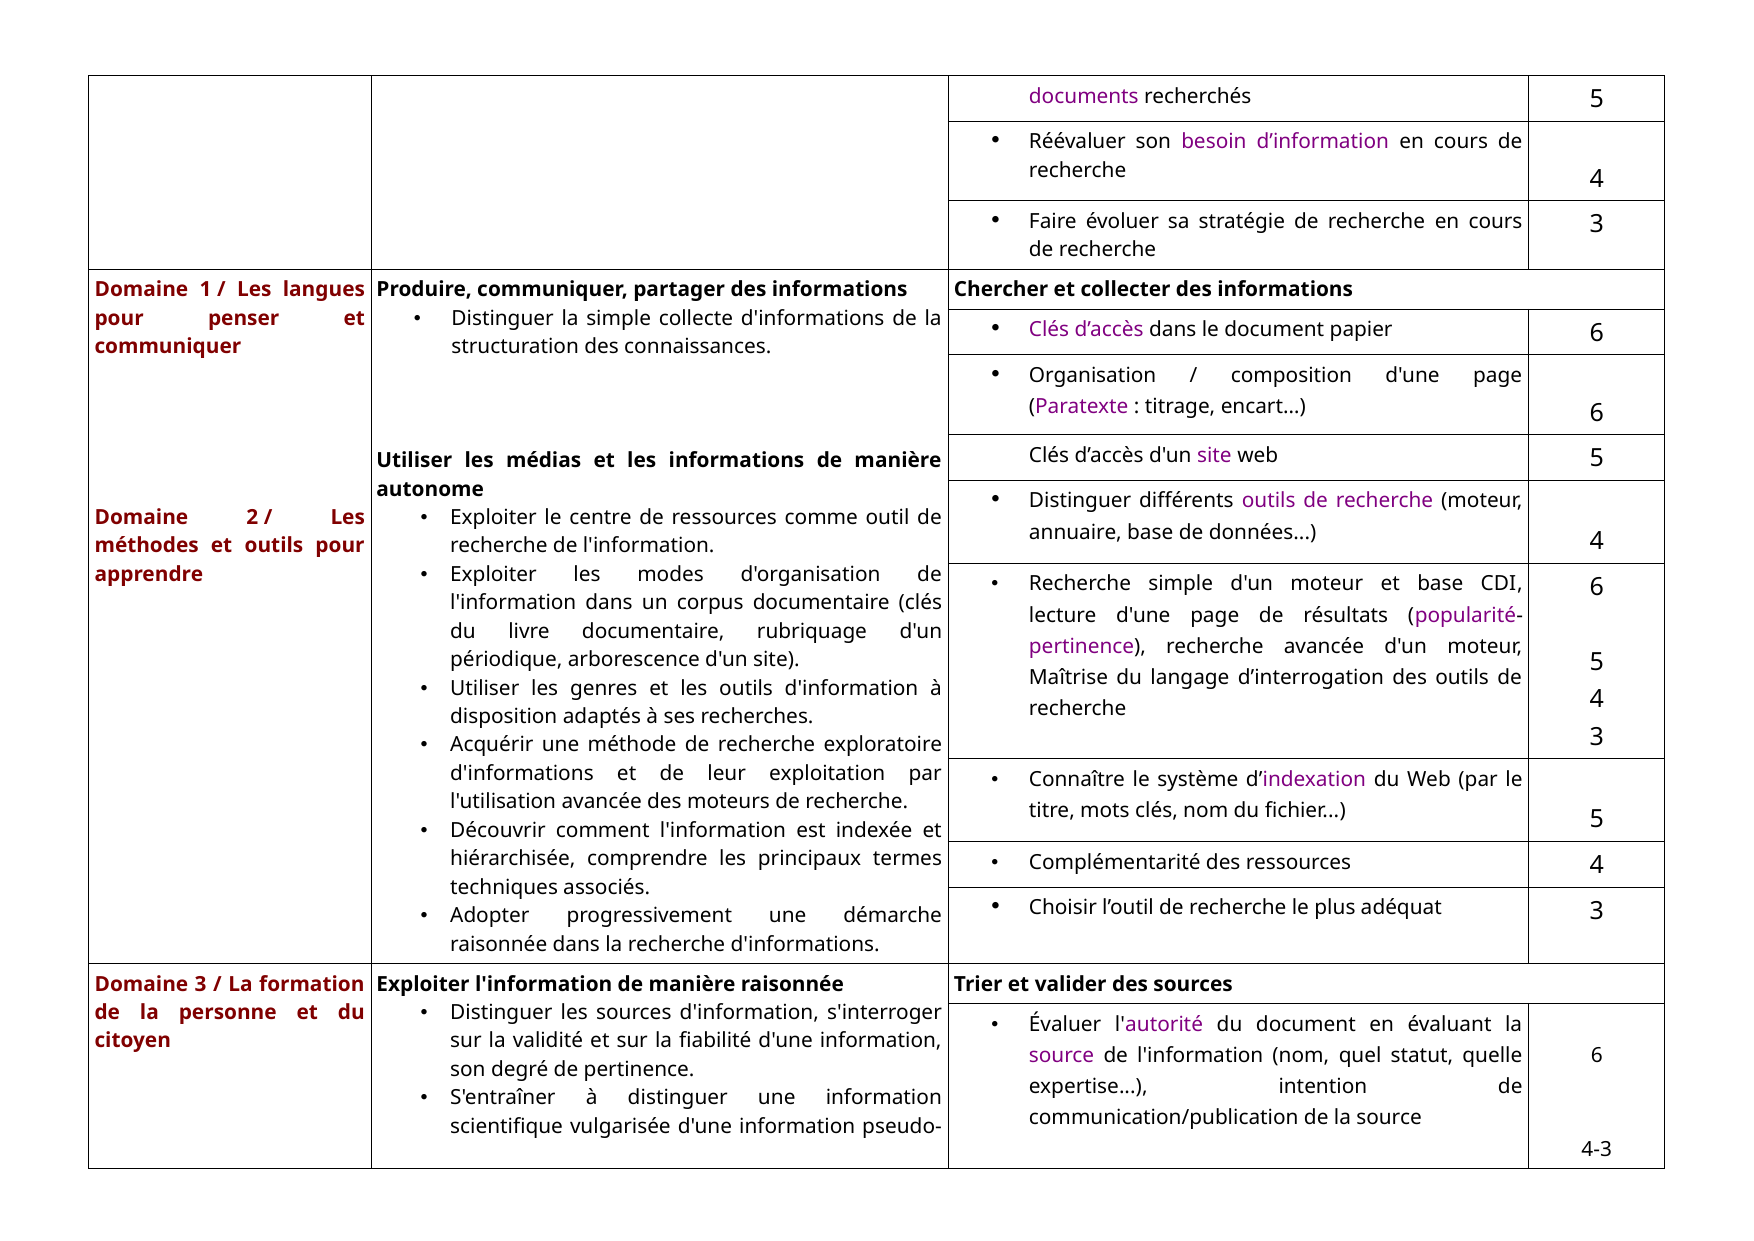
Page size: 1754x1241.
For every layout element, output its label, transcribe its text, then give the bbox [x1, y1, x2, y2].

table_cell 6 [1529, 310, 1664, 354]
table_cell Clés d’accès dans le document papier [949, 310, 1528, 354]
table_cell Distinguer différents outils de recherche (moteur, annuaire, base de données...) [949, 481, 1528, 563]
table_cell documents recherchés [949, 76, 1528, 121]
table_cell Exploiter l'information de manière raisonnée Distinguer les sources d'information, s'interroger sur la validité et sur la fiabilité d'une information, son degré de pertinence. S'entraîner à distinguer une information scientifique vulgarisée d'une information pseudo- [372, 964, 948, 1168]
table_cell 4 [1529, 122, 1664, 200]
table_cell Domaine 3 / La formation de la personne et du citoyen [89, 964, 371, 1168]
table_cell 5 [1529, 759, 1664, 841]
table_cell Trier et valider des sources [949, 964, 1664, 1003]
table_cell Complémentarité des ressources [949, 842, 1528, 887]
table_cell 6 [1529, 355, 1664, 434]
table_cell Organisation / composition d'une page (Paratexte : titrage, encart…) [949, 355, 1528, 434]
table_cell Chercher et collecter des informations [949, 270, 1664, 309]
table_cell [89, 76, 371, 269]
table_cell Domaine 1 / Les langues pour penser et communiquer Domaine 2 / Les méthodes et outils pour apprendre [89, 270, 371, 963]
table_cell 5 [1529, 435, 1664, 480]
table_cell Faire évoluer sa stratégie de recherche en cours de recherche [949, 201, 1528, 269]
table_cell 4 [1529, 481, 1664, 563]
table_cell Réévaluer son besoin d’information en cours de recherche [949, 122, 1528, 200]
table_cell Choisir l’outil de recherche le plus adéquat [949, 888, 1528, 963]
table_cell Connaître le système d’indexation du Web (par le titre, mots clés, nom du fichier...) [949, 759, 1528, 841]
table_cell Produire, communiquer, partager des informations Distinguer la simple collecte d'informations de la structuration des connaissances. Utiliser les médias et les informations de manière autonome Exploiter le centre de ressources comme outil de recherche de l'information. Exploiter les modes d'organisation de l'information dans un corpus documentaire (clés du livre documentaire, rubriquage d'un périodique, arborescence d'un site). Utiliser les genres et les outils d'information à disposition adaptés à ses recherches. Acquérir une méthode de recherche exploratoire d'informations et de leur exploitation par l'utilisation avancée des moteurs de recherche. Découvrir comment l'information est indexée et hiérarchisée, comprendre les principaux termes techniques associés. Adopter progressivement une démarche raisonnée dans la recherche d'informations. [372, 270, 948, 963]
table_cell 3 [1529, 888, 1664, 963]
table_cell 6 4-3 [1529, 1004, 1664, 1168]
table_cell [372, 76, 948, 269]
table_cell 3 [1529, 201, 1664, 269]
table_cell Clés d’accès d'un site web [949, 435, 1528, 480]
table_cell 4 [1529, 842, 1664, 887]
table_cell 6 5 4 3 [1529, 564, 1664, 758]
table_cell Évaluer l'autorité du document en évaluant la source de l'information (nom, quel statut, quelle expertise...), intention de communication/publication de la source [949, 1004, 1528, 1168]
table_cell 5 [1529, 76, 1664, 121]
table_cell Recherche simple d'un moteur et base CDI, lecture d'une page de résultats (popularité-pertinence), recherche avancée d'un moteur, Maîtrise du langage d’interrogation des outils de recherche [949, 564, 1528, 758]
